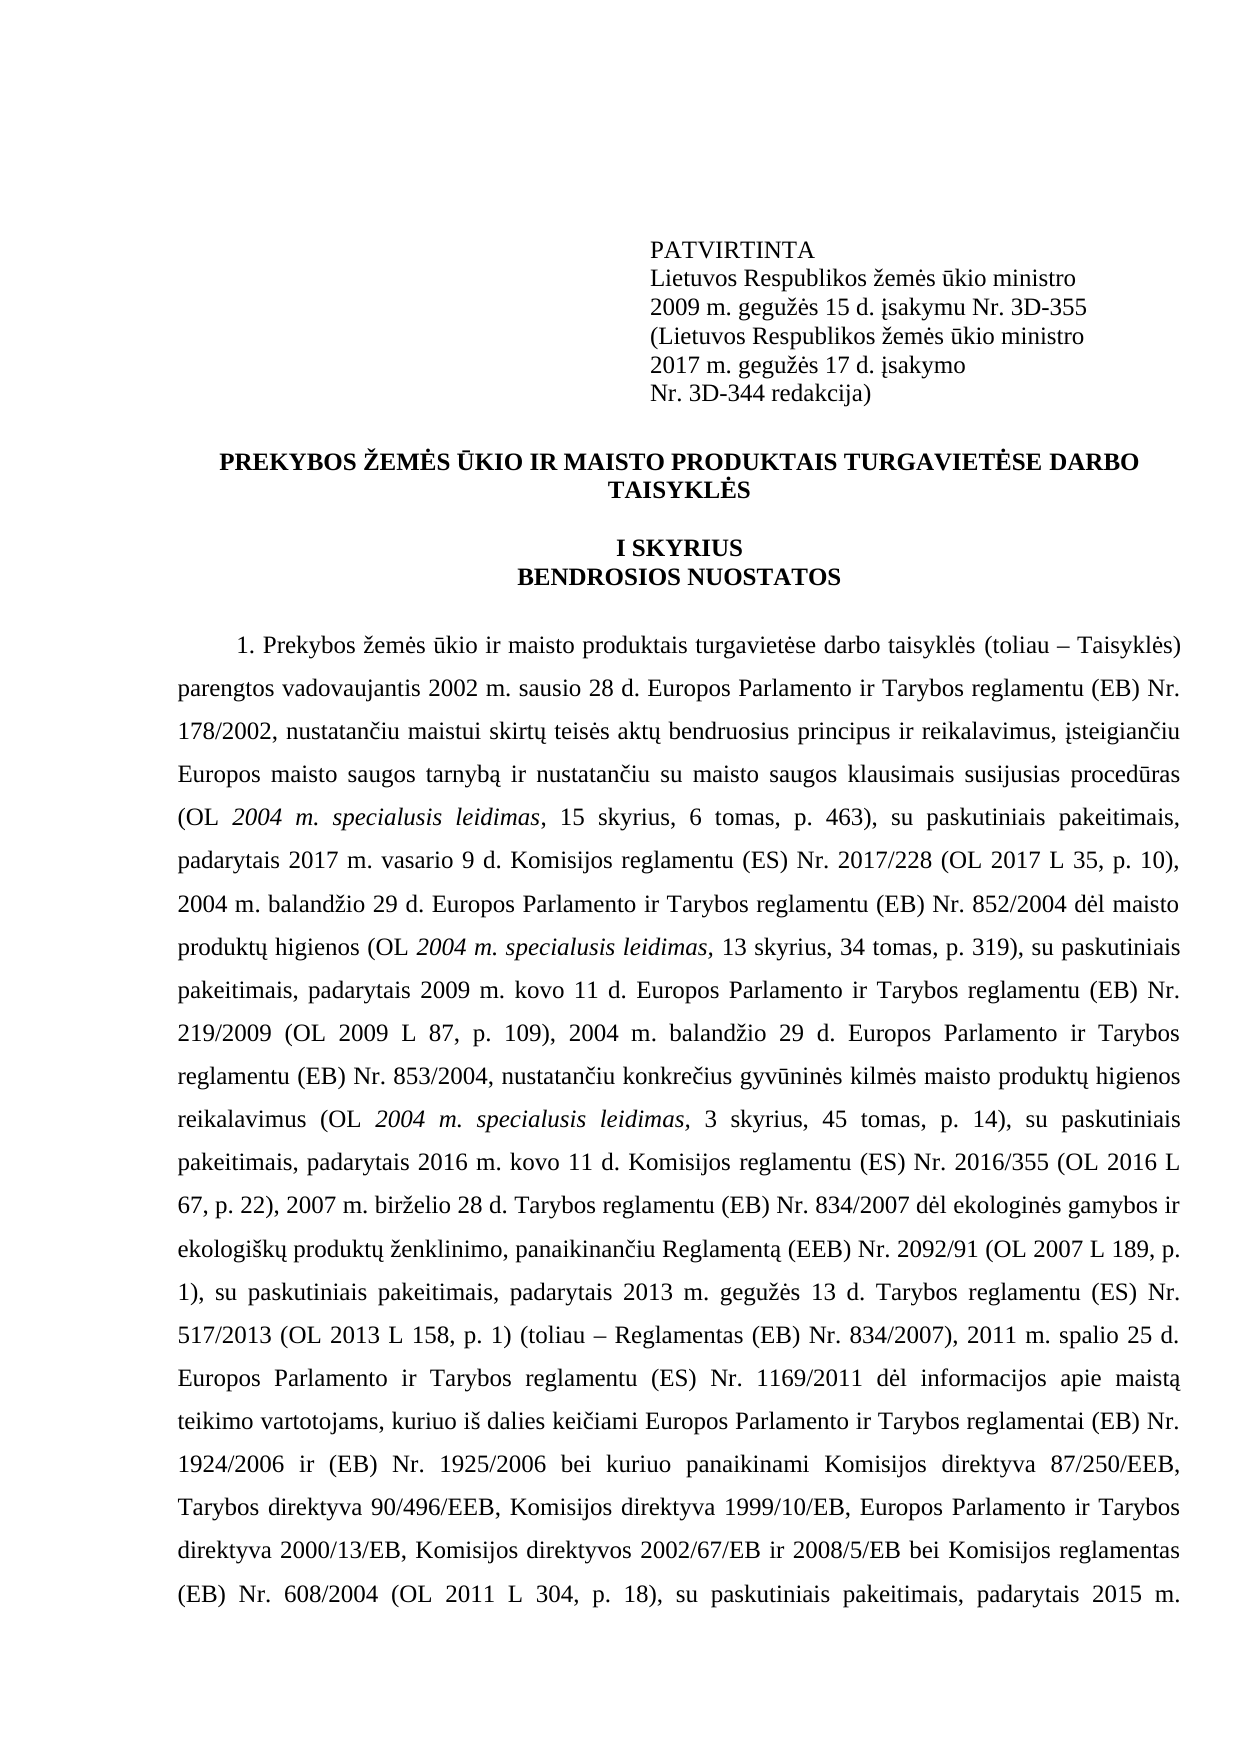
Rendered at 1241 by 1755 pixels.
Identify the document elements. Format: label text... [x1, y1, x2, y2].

text I SKYRIUS [177, 533, 1181, 562]
text 1. Prekybos žemės ūkio ir maisto produktais turgavietėse darbo taisyklės (toliau – Taisyklės) parengtos vadovaujantis 2002 m. sausio 28 d. Europos Parlamento ir Tarybos reglamentu (EB) Nr. 178/2002, nustatančiu maistui skirtų teisės aktų bendruosius principus ir reikalavimus, įsteigiančiu Europos maisto saugos tarnybą ir nustatančiu su maisto saugos klausimais susijusias procedūras (OL 2004 m. specialusis leidimas, 15 skyrius, 6 tomas, p. 463), su paskutiniais pakeitimais, padarytais 2017 m. vasario 9 d. Komisijos reglamentu (ES) Nr. 2017/228 (OL 2017 L 35, p. 10), 2004 m. balandžio 29 d. Europos Parlamento ir Tarybos reglamentu (EB) Nr. 852/2004 dėl maisto produktų higienos (OL 2004 m. specialusis leidimas, 13 skyrius, 34 tomas, p. 319), su paskutiniais pakeitimais, padarytais 2009 m. kovo 11 d. Europos Parlamento ir Tarybos reglamentu (EB) Nr. 219/2009 (OL 2009 L 87, p. 109), 2004 m. balandžio 29 d. Europos Parlamento ir Tarybos reglamentu (EB) Nr. 853/2004, nustatančiu konkrečius gyvūninės kilmės maisto produktų higienos reikalavimus (OL 2004 m. specialusis leidimas, 3 skyrius, 45 tomas, p. 14), su paskutiniais pakeitimais, padarytais 2016 m. kovo 11 d. Komisijos reglamentu (ES) Nr. 2016/355 (OL 2016 L 67, p. 22), 2007 m. birželio 28 d. Tarybos reglamentu (EB) Nr. 834/2007 dėl ekologinės gamybos ir ekologiškų produktų ženklinimo, panaikinančiu Reglamentą (EEB) Nr. 2092/91 (OL 2007 L 189, p. 1), su paskutiniais pakeitimais, padarytais 2013 m. gegužės 13 d. Tarybos reglamentu (ES) Nr. 517/2013 (OL 2013 L 158, p. 1) (toliau – Reglamentas (EB) Nr. 834/2007), 2011 m. spalio 25 d. Europos Parlamento ir Tarybos reglamentu (ES) Nr. 1169/2011 dėl informacijos apie maistą teikimo vartotojams, kuriuo iš dalies keičiami Europos Parlamento ir Tarybos reglamentai (EB) Nr. 1924/2006 ir (EB) Nr. 1925/2006 bei kuriuo panaikinami Komisijos direktyva 87/250/EEB, Tarybos direktyva 90/496/EEB, Komisijos direktyva 1999/10/EB, Europos Parlamento ir Tarybos direktyva 2000/13/EB, Komisijos direktyvos 2002/67/EB ir 2008/5/EB bei Komisijos reglamentas (EB) Nr. 608/2004 (OL 2011 L 304, p. 18), su paskutiniais pakeitimais, padarytais 2015 m. [177, 630, 1181, 1607]
text BENDROSIOS NUOSTATOS [177, 562, 1181, 590]
text 2009 m. gegužės 15 d. įsakymu Nr. 3D-355 [648, 292, 1181, 321]
text Nr. 3D-344 redakcija) [648, 378, 1181, 407]
text 2017 m. gegužės 17 d. įsakymo [648, 350, 1181, 378]
text (Lietuvos Respublikos žemės ūkio ministro [648, 321, 1181, 350]
text PATVIRTINTA [648, 235, 1181, 263]
text PREKYBOS ŽEMĖS ŪKIO IR MAISTO PRODUKTAIS TURGAVIETĖSE DARBO TAISYKLĖS [177, 447, 1181, 504]
text Lietuvos Respublikos žemės ūkio ministro [648, 263, 1181, 292]
